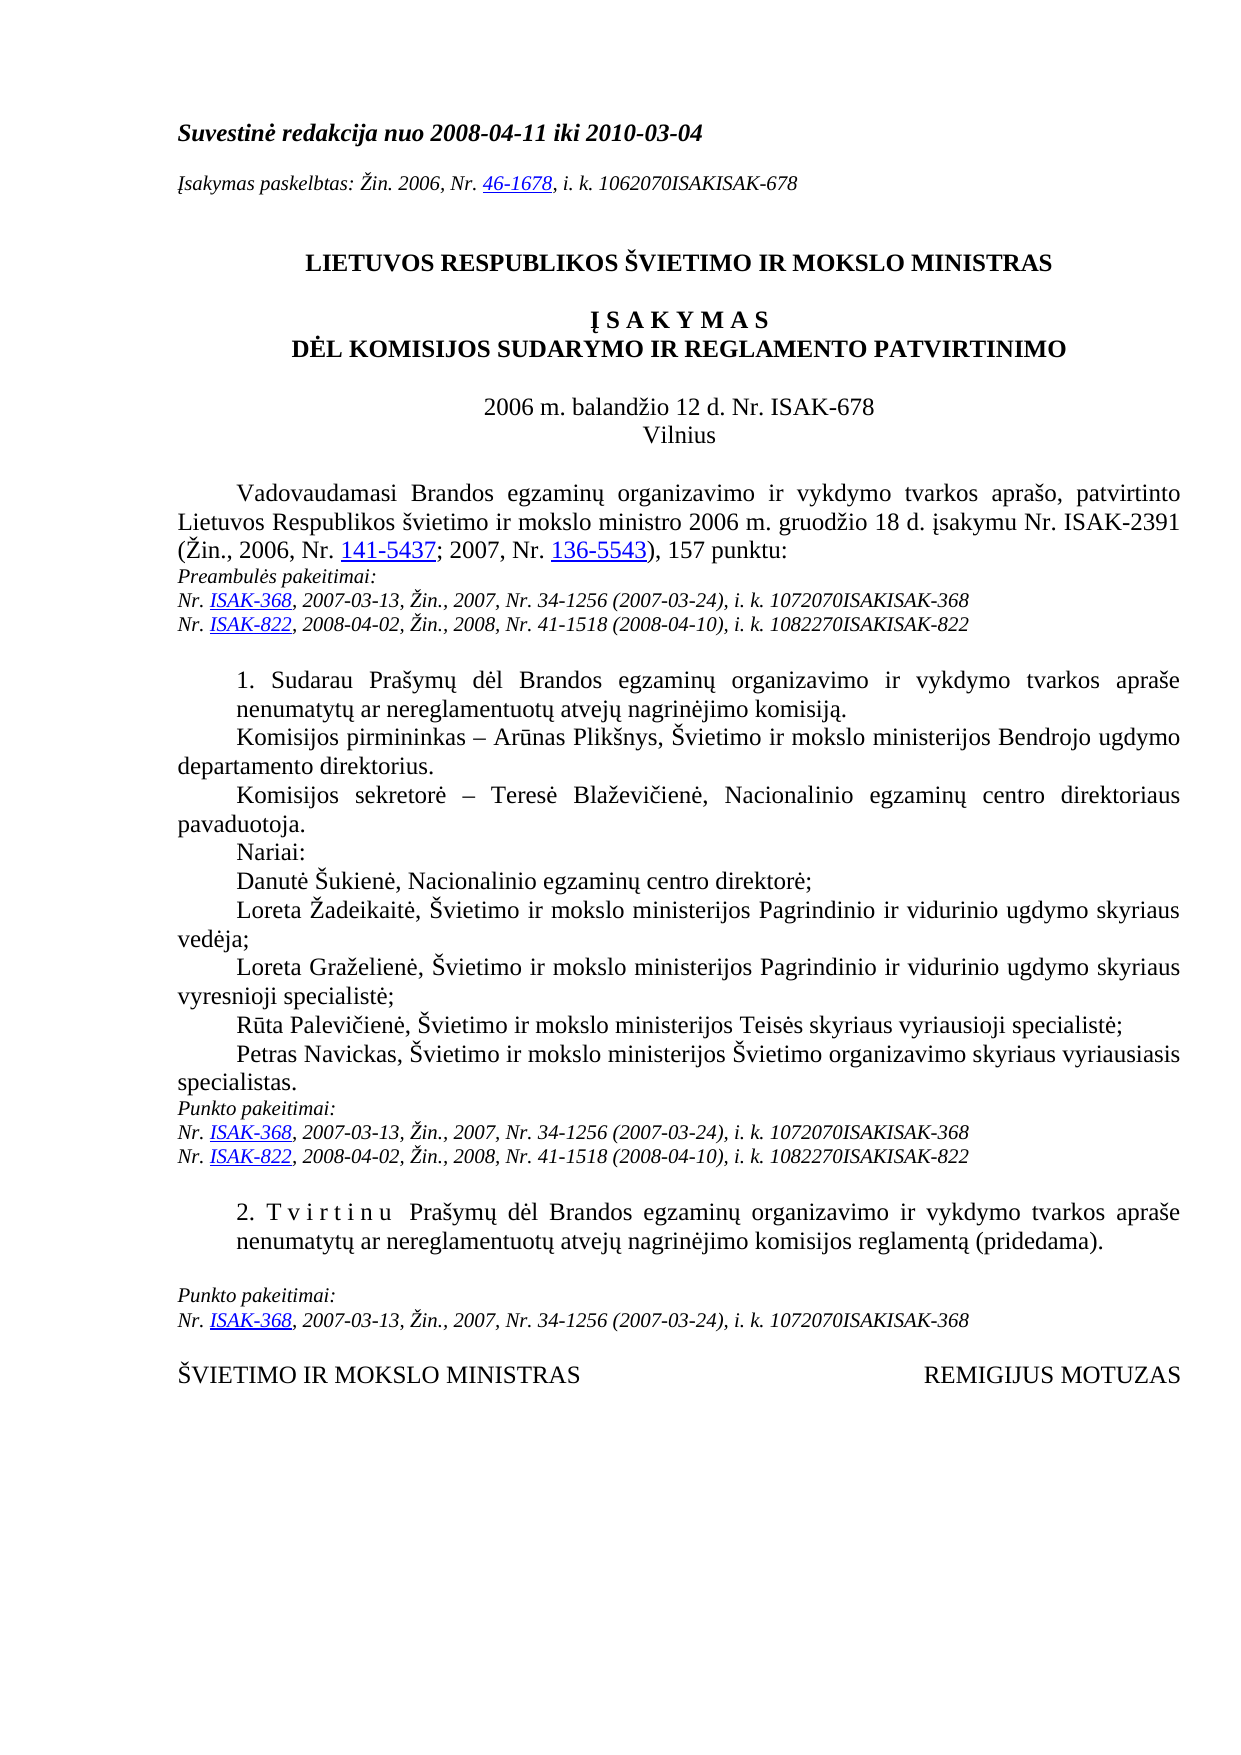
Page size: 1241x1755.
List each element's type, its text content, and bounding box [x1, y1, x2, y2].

text ŠVIETIMO IR MOKSLO MINISTRAS REMIGIJUS MOTUZAS [177, 1360, 1181, 1389]
text Nariai: [177, 837, 1181, 866]
text DĖL KOMISIJOS SUDARYMO IR REGLAMENTO PATVIRTINIMO [177, 334, 1181, 363]
text Punkto pakeitimai: [177, 1096, 1181, 1120]
text LIETUVOS RESPUBLIKOS ŠVIETIMO IR MOKSLO MINISTRAS [177, 248, 1181, 277]
text Įsakymas paskelbtas: Žin. 2006, Nr. 46-1678, i. k. 1062070ISAKISAK-678 [177, 171, 1181, 195]
text Nr. ISAK-368, 2007-03-13, Žin., 2007, Nr. 34-1256 (2007-03-24), i. k. 1072070ISAKISAK-368 [177, 588, 1181, 612]
text Rūta Palevičienė, Švietimo ir mokslo ministerijos Teisės skyriaus vyriausioji specialistė; [177, 1010, 1181, 1039]
text Komisijos pirmininkas – Arūnas Plikšnys, Švietimo ir mokslo ministerijos Bendrojo ugdymo departamento direktorius. [177, 722, 1181, 780]
text Nr. ISAK-822, 2008-04-02, Žin., 2008, Nr. 41-1518 (2008-04-10), i. k. 1082270ISAKISAK-822 [177, 612, 1181, 636]
text Punkto pakeitimai: [177, 1283, 1181, 1307]
list 2. Tvirtinu Prašymų dėl Brandos egzaminų organizavimo ir vykdymo tvarkos apraše nenumatytų ar nereglamentuotų atvejų nagrinėjimo komisijos reglamentą (pridedama). [236, 1197, 1181, 1255]
text Suvestinė redakcija nuo 2008-04-11 iki 2010-03-04 [177, 118, 1181, 147]
text Danutė Šukienė, Nacionalinio egzaminų centro direktorė; [177, 866, 1181, 895]
text Nr. ISAK-368, 2007-03-13, Žin., 2007, Nr. 34-1256 (2007-03-24), i. k. 1072070ISAKISAK-368 [177, 1120, 1181, 1144]
text Vilnius [177, 420, 1181, 449]
text 2006 m. balandžio 12 d. Nr. ISAK-678 [177, 392, 1181, 420]
text Petras Navickas, Švietimo ir mokslo ministerijos Švietimo organizavimo skyriaus vyriausiasis specialistas. [177, 1039, 1181, 1096]
text Nr. ISAK-822, 2008-04-02, Žin., 2008, Nr. 41-1518 (2008-04-10), i. k. 1082270ISAKISAK-822 [177, 1144, 1181, 1168]
text Nr. ISAK-368, 2007-03-13, Žin., 2007, Nr. 34-1256 (2007-03-24), i. k. 1072070ISAKISAK-368 [177, 1307, 1181, 1332]
text Komisijos sekretorė – Teresė Blaževičienė, Nacionalinio egzaminų centro direktoriaus pavaduotoja. [177, 780, 1181, 837]
list 1. Sudarau Prašymų dėl Brandos egzaminų organizavimo ir vykdymo tvarkos apraše nenumatytų ar nereglamentuotų atvejų nagrinėjimo komisiją. [236, 665, 1181, 722]
text Į S A K Y M A S [177, 305, 1181, 334]
text Loreta Graželienė, Švietimo ir mokslo ministerijos Pagrindinio ir vidurinio ugdymo skyriaus vyresnioji specialistė; [177, 952, 1181, 1010]
text Preambulės pakeitimai: [177, 564, 1181, 588]
text Vadovaudamasi Brandos egzaminų organizavimo ir vykdymo tvarkos aprašo, patvirtinto Lietuvos Respublikos švietimo ir mokslo ministro 2006 m. gruodžio 18 d. įsakymu Nr. ISAK-2391 (Žin., 2006, Nr. 141-5437; 2007, Nr. 136-5543), 157 punktu: [177, 478, 1181, 564]
text Loreta Žadeikaitė, Švietimo ir mokslo ministerijos Pagrindinio ir vidurinio ugdymo skyriaus vedėja; [177, 895, 1181, 952]
